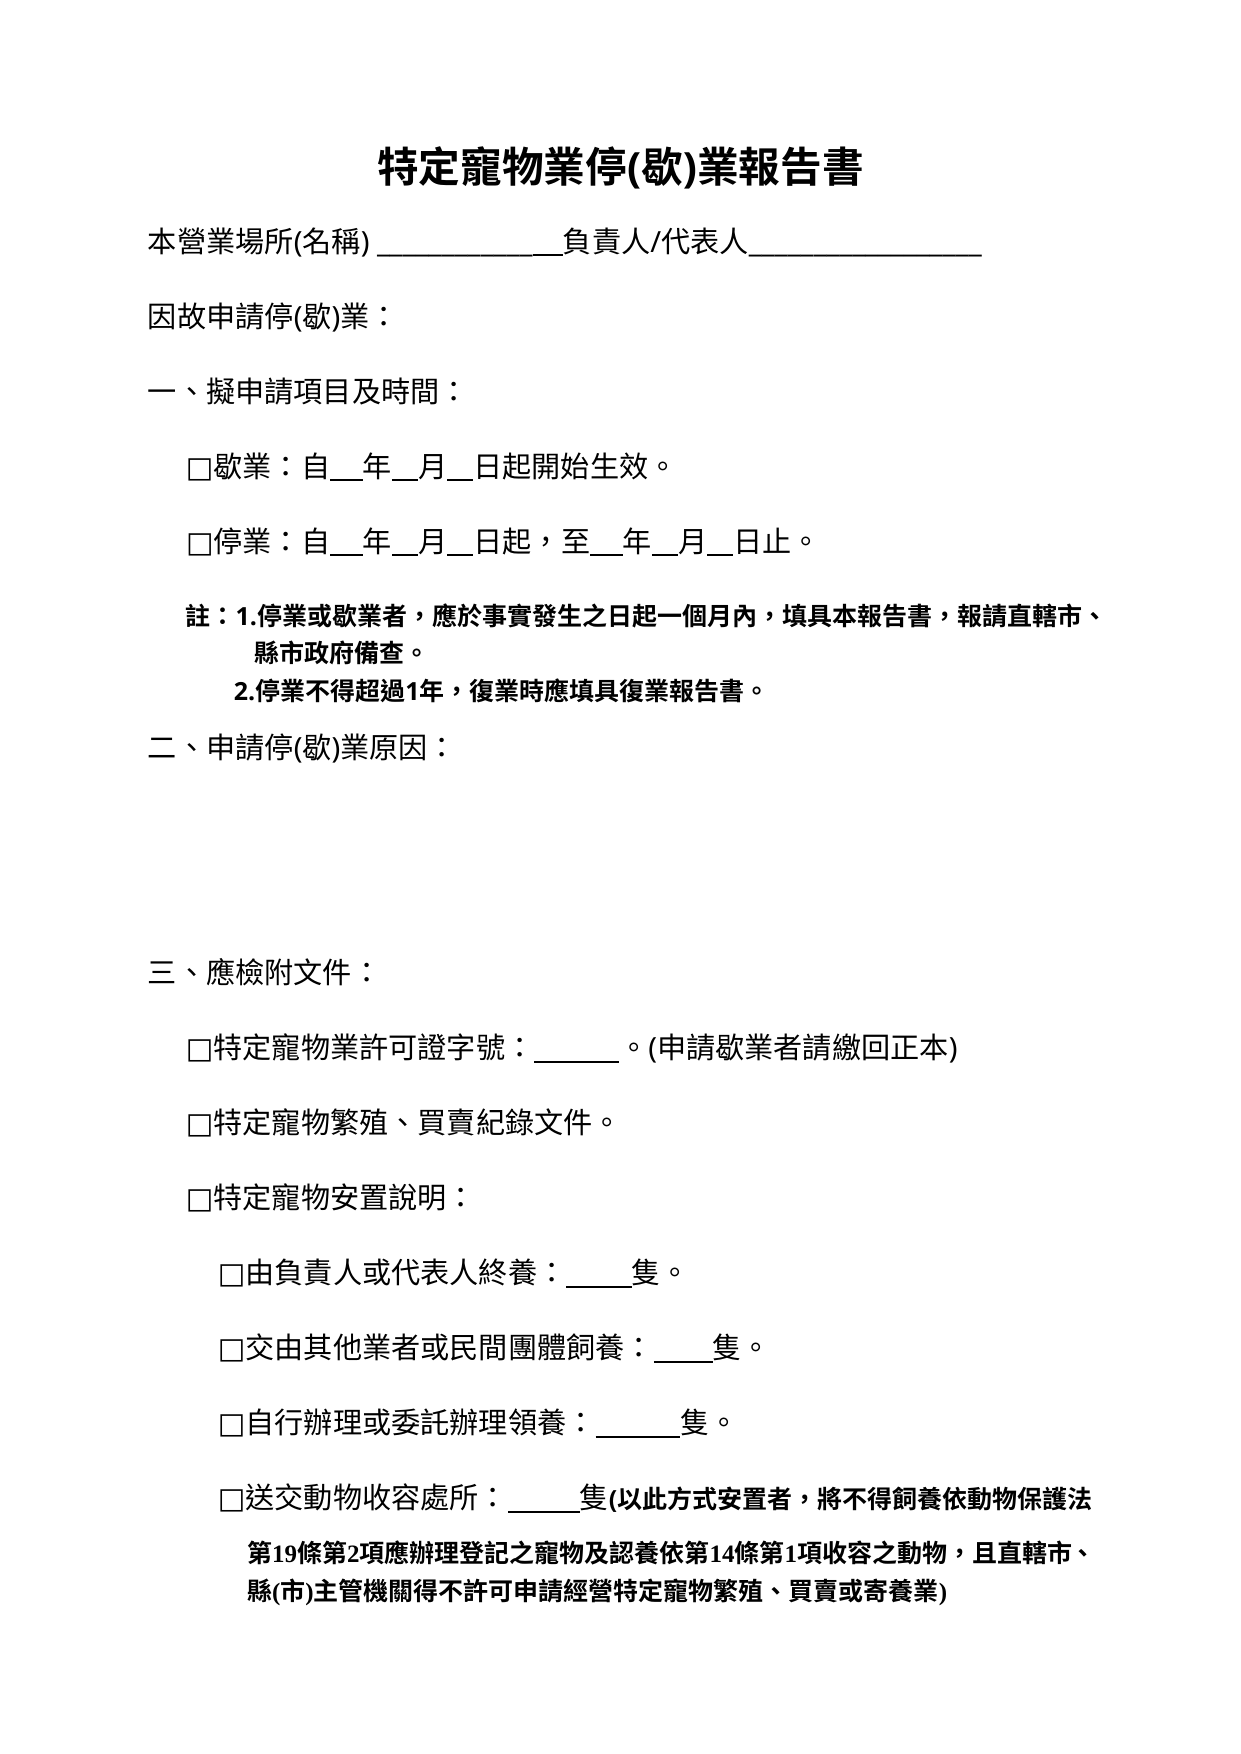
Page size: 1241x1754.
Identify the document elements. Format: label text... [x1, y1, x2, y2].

text 因故申請停(歇)業： [148, 277, 1092, 352]
text 2.停業不得超過1年，復業時應填具復業報告書。 [234, 671, 1092, 708]
text 一、擬申請項目及時間： [148, 352, 1092, 427]
text □送交動物收容處所： 隻(以此方式安置者，將不得飼養依動物保護法第19條第2項應辦理登記之寵物及認養依第14條第1項收容之動物，且直轄市、縣(市)主管機關得不許可申請經營特定寵物繁殖、買賣或寄養業) [218, 1458, 1092, 1608]
text □特定寵物繁殖、買賣紀錄文件。 [148, 1083, 1092, 1158]
text 二、申請停(歇)業原因： [148, 708, 1092, 783]
text □歇業：自 年 月 日起開始生效。 [148, 427, 1092, 502]
text □特定寵物業許可證字號： 。(申請歇業者請繳回正本) [148, 1008, 1092, 1083]
text 特定寵物業停(歇)業報告書 [148, 127, 1092, 202]
text 註：1.停業或歇業者，應於事實發生之日起一個月內，填具本報告書，報請直轄市、縣市政府備查。 [185, 596, 1092, 671]
text □停業：自 年 月 日起，至 年 月 日止。 [186, 502, 1092, 577]
text □特定寵物安置說明： [148, 1158, 1092, 1233]
text 三、應檢附文件： [148, 933, 1092, 1008]
text □交由其他業者或民間團體飼養： 隻。 [148, 1308, 1092, 1383]
text □自行辦理或委託辦理領養： 隻。 [148, 1383, 1092, 1458]
text 本營業場所(名稱) ____________ 負責人/代表人__________________ [148, 202, 1092, 277]
text □由負責人或代表人終養： 隻。 [148, 1233, 1092, 1308]
